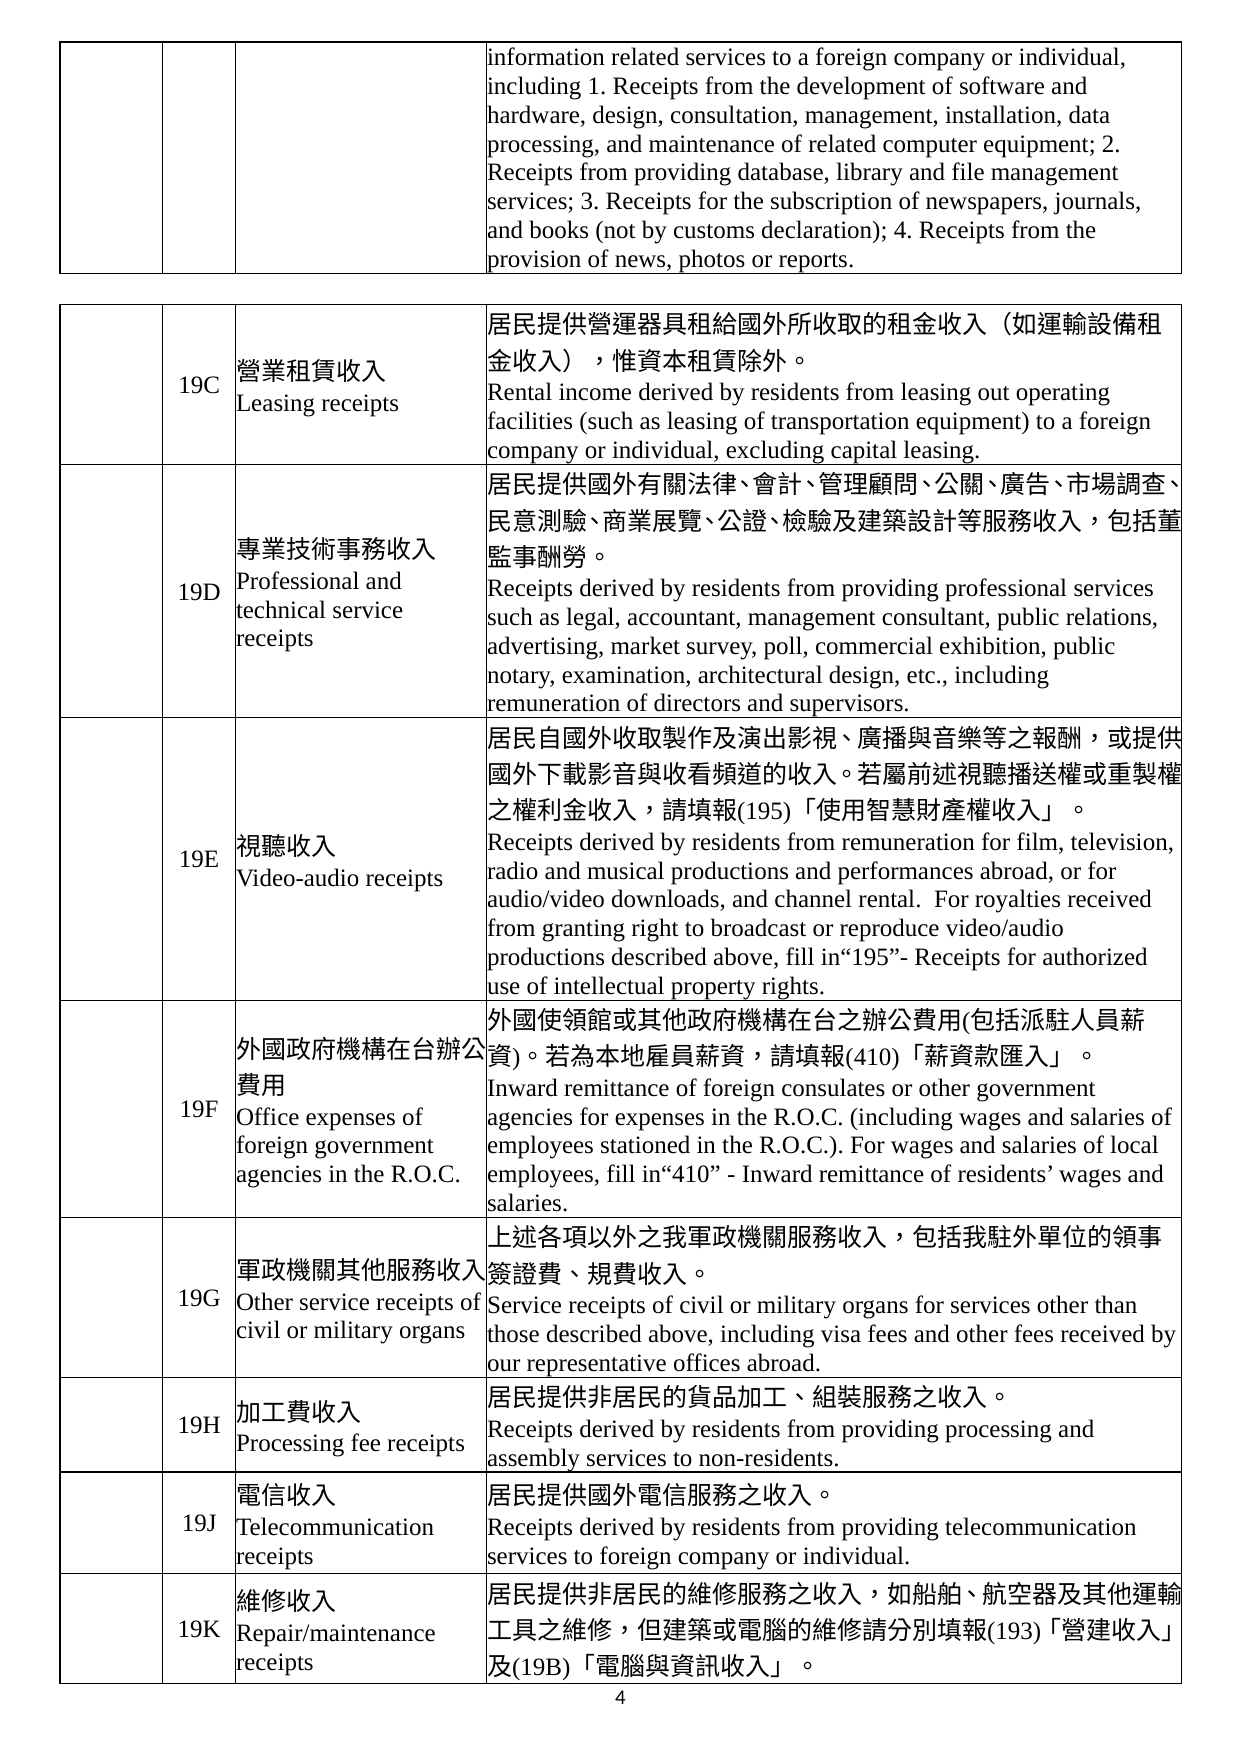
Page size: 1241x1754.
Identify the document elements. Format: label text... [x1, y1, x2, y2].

table_cell 19F [163, 1001, 235, 1217]
table_cell [61, 1378, 162, 1471]
table_cell [61, 1218, 162, 1377]
table_cell 上述各項以外之我軍政機關服務收入，包括我駐外單位的領事簽證費、規費收入。 Service receipts of civil or military organs for services other than those described above, including visa fees and other fees received by our representative offices abroad. [487, 1218, 1181, 1377]
table_cell 19H [163, 1378, 235, 1471]
table_cell [61, 1574, 162, 1683]
table_cell 外國政府機構在台辦公費用 Office expenses of foreign government agencies in the R.O.C. [236, 1001, 486, 1217]
table_header 營業租賃收入 Leasing receipts [236, 305, 486, 464]
table_cell 電信收入 Telecommunication receipts [236, 1473, 486, 1573]
table_cell 19J [163, 1473, 235, 1573]
table_cell [61, 43, 162, 272]
table_cell 19E [163, 718, 235, 999]
table_cell 外國使領館或其他政府機構在台之辦公費用(包括派駐人員薪資)。若為本地雇員薪資，請填報(410)「薪資款匯入」。 Inward remittance of foreign consulates or other government agencies for expenses in the R.O.C. (including wages and salaries of employees stationed in the R.O.C.). For wages and salaries of local employees, fill in“410” - Inward remittance of residents’ wages and salaries. [487, 1001, 1181, 1217]
table_cell [163, 43, 235, 272]
table_cell 專業技術事務收入 Professional and technical service receipts [236, 465, 486, 717]
table_cell 居民提供國外有關法律、會計、管理顧問、公關、廣告、市場調查、民意測驗、商業展覽、公證、檢驗及建築設計等服務收入，包括董監事酬勞。 Receipts derived by residents from providing professional services such as legal, accountant, management consultant, public relations, advertising, market survey, poll, commercial exhibition, public notary, examination, architectural design, etc., including remuneration of directors and supervisors. [487, 465, 1181, 717]
table_header [61, 305, 162, 464]
table_cell information related services to a foreign company or individual, including 1. Receipts from the development of software and hardware, design, consultation, management, installation, data processing, and maintenance of related computer equipment; 2. Receipts from providing database, library and file management services; 3. Receipts for the subscription of newspapers, journals, and books (not by customs declaration); 4. Receipts from the provision of news, photos or reports. [487, 43, 1181, 272]
table_cell 居民自國外收取製作及演出影視、廣播與音樂等之報酬，或提供國外下載影音與收看頻道的收入。若屬前述視聽播送權或重製權之權利金收入，請填報(195)「使用智慧財產權收入」。 Receipts derived by residents from remuneration for film, television, radio and musical productions and performances abroad, or for audio/video downloads, and channel rental. For royalties received from granting right to broadcast or reproduce video/audio productions described above, fill in“195”- Receipts for authorized use of intellectual property rights. [487, 718, 1181, 999]
table_header 居民提供營運器具租給國外所收取的租金收入（如運輸設備租金收入），惟資本租賃除外。 Rental income derived by residents from leasing out operating facilities (such as leasing of transportation equipment) to a foreign company or individual, excluding capital leasing. [487, 305, 1181, 464]
table_cell [61, 718, 162, 999]
table_cell 居民提供國外電信服務之收入。 Receipts derived by residents from providing telecommunication services to foreign company or individual. [487, 1473, 1181, 1573]
table_cell 居民提供非居民的維修服務之收入，如船舶、航空器及其他運輸工具之維修，但建築或電腦的維修請分別填報(193)「營建收入」及(19B)「電腦與資訊收入」。 Receipts derived by residents from providing repair/maintenance services to non-residents, such as repair/maintenance of ships, aircrafts and other transportation vehicles. For repair/maintenance of buildings or computers, fill in “193” - Overseas construction project receipts or “19B” - Computer and information receipts. [487, 1574, 1181, 1683]
table_cell 19G [163, 1218, 235, 1377]
table_header 19C [163, 305, 235, 464]
table_cell [61, 1473, 162, 1573]
table_cell 19K [163, 1574, 235, 1683]
table_cell 加工費收入 Processing fee receipts [236, 1378, 486, 1471]
table_cell 軍政機關其他服務收入 Other service receipts of civil or military organs [236, 1218, 486, 1377]
table_cell 居民提供非居民的貨品加工、組裝服務之收入。 Receipts derived by residents from providing processing and assembly services to non-residents. [487, 1378, 1181, 1471]
table_cell [61, 1001, 162, 1217]
table_cell [236, 43, 486, 272]
table_cell 19D [163, 465, 235, 717]
table_cell [61, 465, 162, 717]
table_cell 維修收入 Repair/maintenance receipts [236, 1574, 486, 1683]
table_cell 視聽收入 Video-audio receipts [236, 718, 486, 999]
